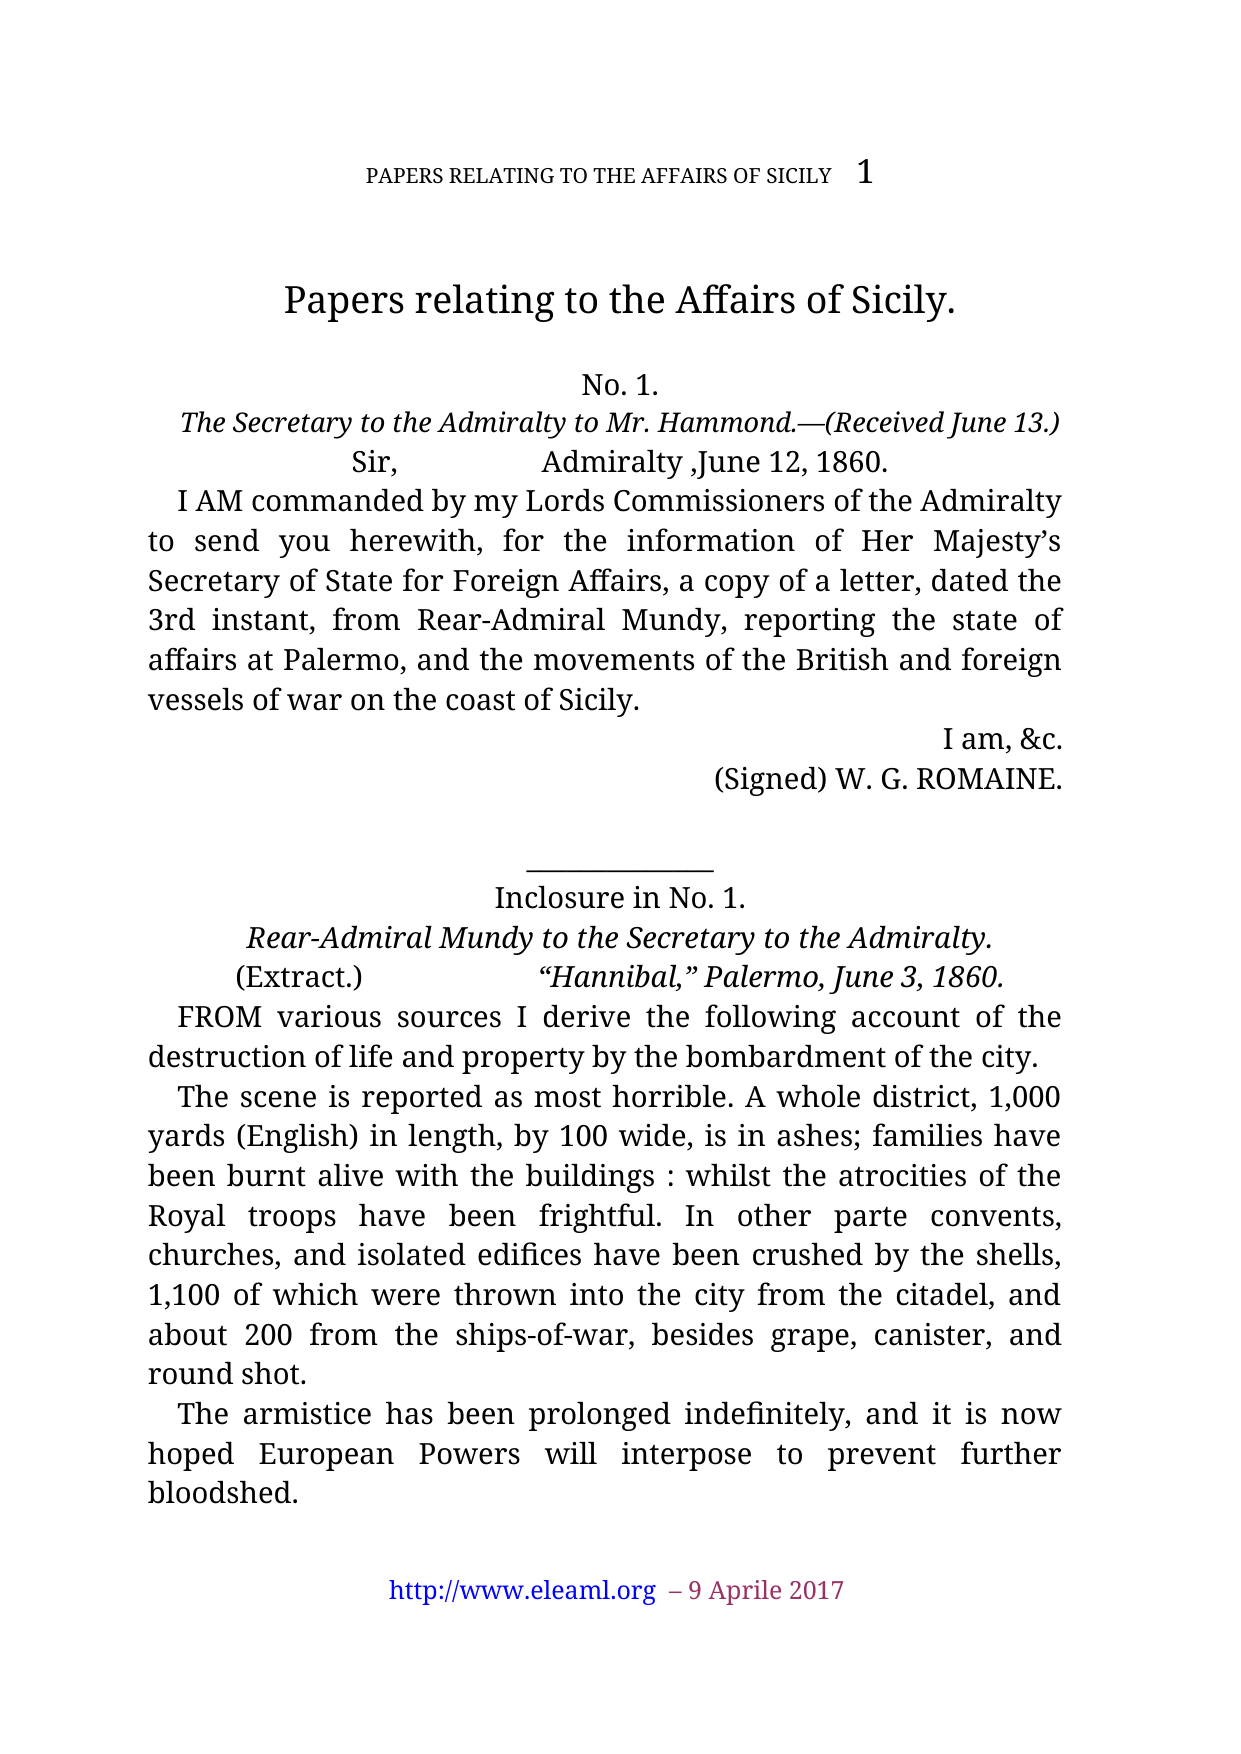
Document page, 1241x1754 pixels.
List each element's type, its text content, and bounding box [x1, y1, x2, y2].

text ______________ [148, 838, 1063, 877]
text The scene is reported as most horrible. A whole district, 1,000 yards (English) in length, by 100 wide, is in ashes; families have been burnt alive with the buildings : whilst the atrocities of the Royal troops have been frightful. In other parte convents, churches, and isolated edifices have been crushed by the shells, 1,100 of which were thrown into the city from the citadel, and about 200 from the ships-of-war, besides grape, canister, and round shot. [148, 1076, 1063, 1393]
text FROM various sources I derive the following account of the destruction of life and property by the bombardment of the city. [148, 996, 1063, 1076]
text Inclosure in No. 1. [148, 877, 1063, 917]
text (Extract.) “Hannibal,” Palermo, June 3, 1860. [148, 957, 1063, 996]
text I AM commanded by my Lords Commissioners of the Admiralty to send you herewith, for the information of Her Majesty’s Secretary of State for Foreign Affairs, a copy of a letter, dated the 3rd instant, from Rear-Admiral Mundy, reporting the state of affairs at Palermo, and the movements of the British and foreign vessels of war on the coast of Sicily. [148, 481, 1063, 719]
text Sir, Admiralty ,June 12, 1860. [148, 441, 1063, 481]
text Rear-Admiral Mundy to the Secretary to the Admiralty. [148, 917, 1063, 957]
text Papers relating to the Affairs of Sicily. [148, 273, 1063, 324]
text No. 1. [148, 364, 1063, 404]
text The Secretary to the Admiralty to Mr. Hammond.—(Received June 13.) [148, 404, 1063, 441]
text The armistice has been prolonged indefinitely, and it is now hoped European Powers will interpose to prevent further bloodshed. [148, 1393, 1063, 1512]
text I am, &c. [148, 719, 1063, 758]
text (Signed) W. G. ROMAINE. [148, 758, 1063, 798]
